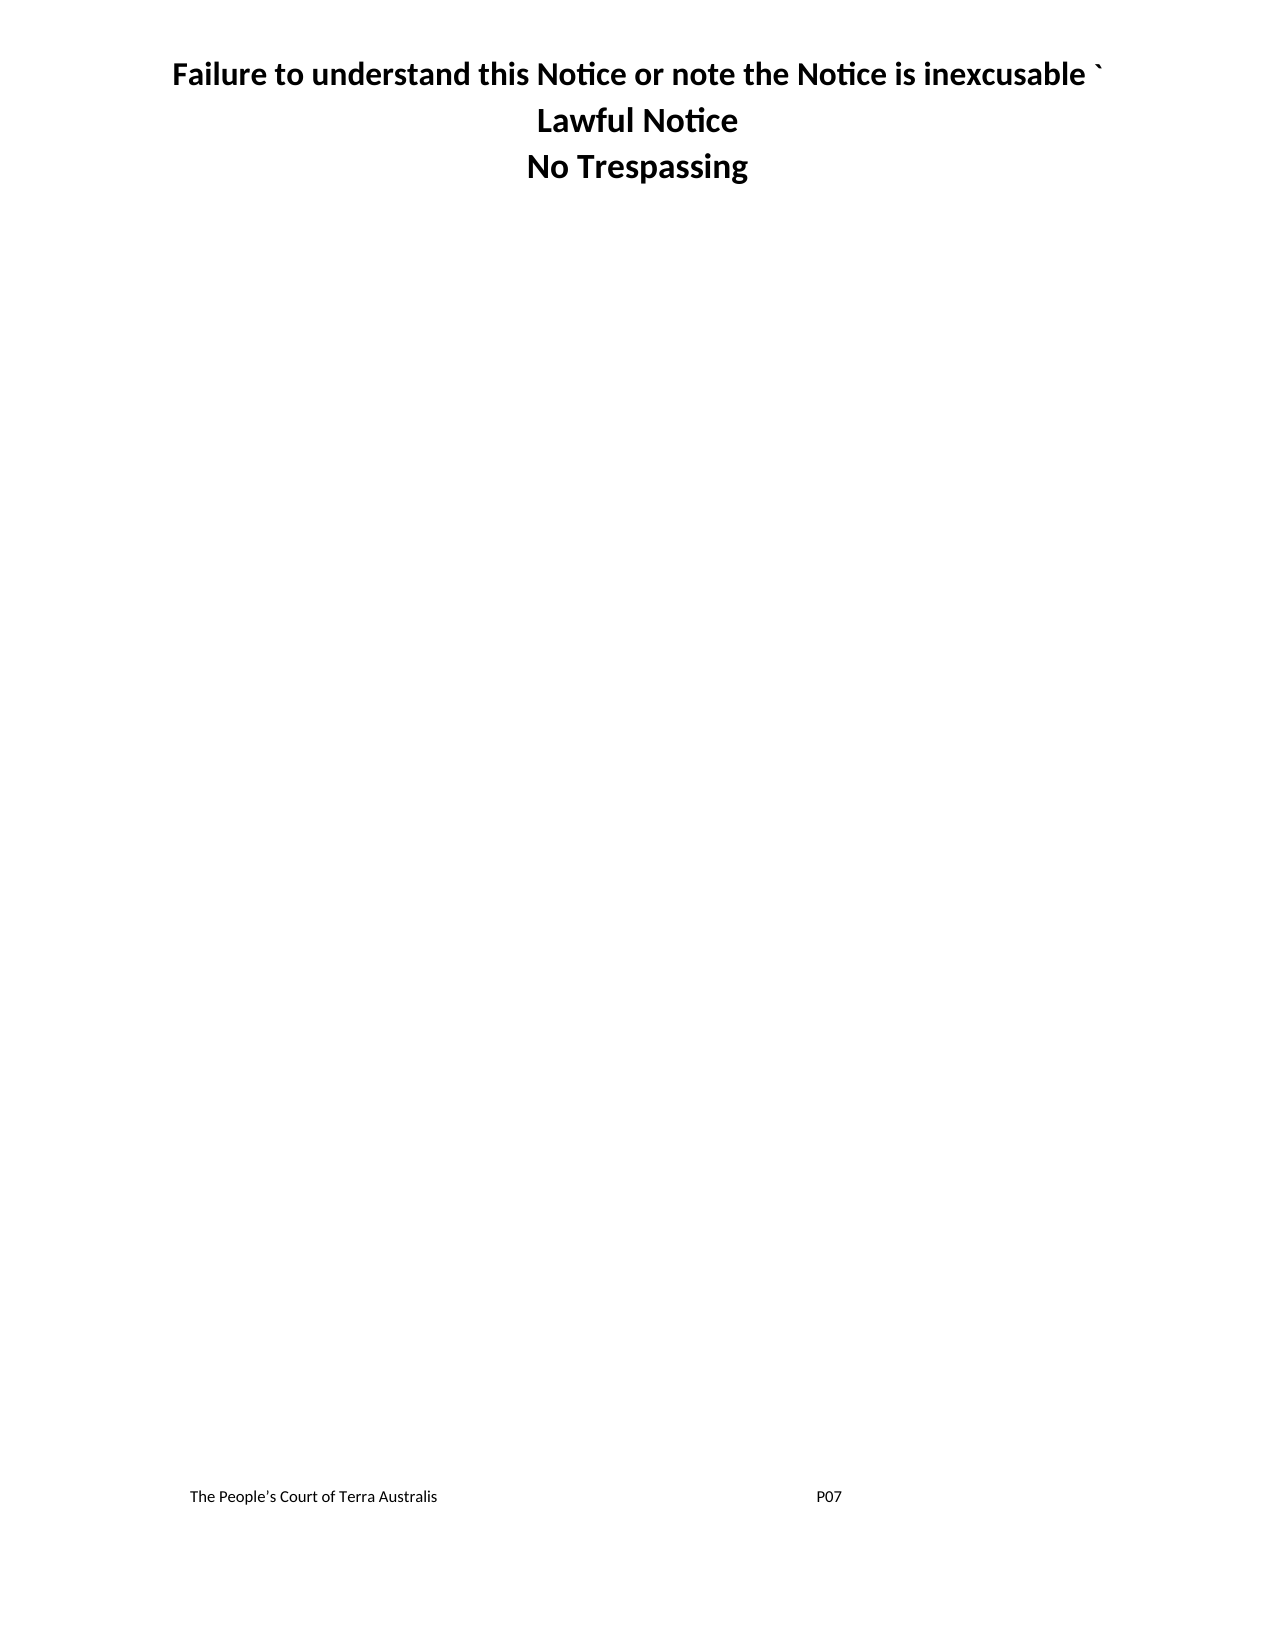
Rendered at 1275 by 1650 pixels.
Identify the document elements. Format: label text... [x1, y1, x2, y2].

text Failure to understand this Notice or note the Notice is inexcusable ` Lawful Notice No Trespassing [75, 53, 1200, 187]
